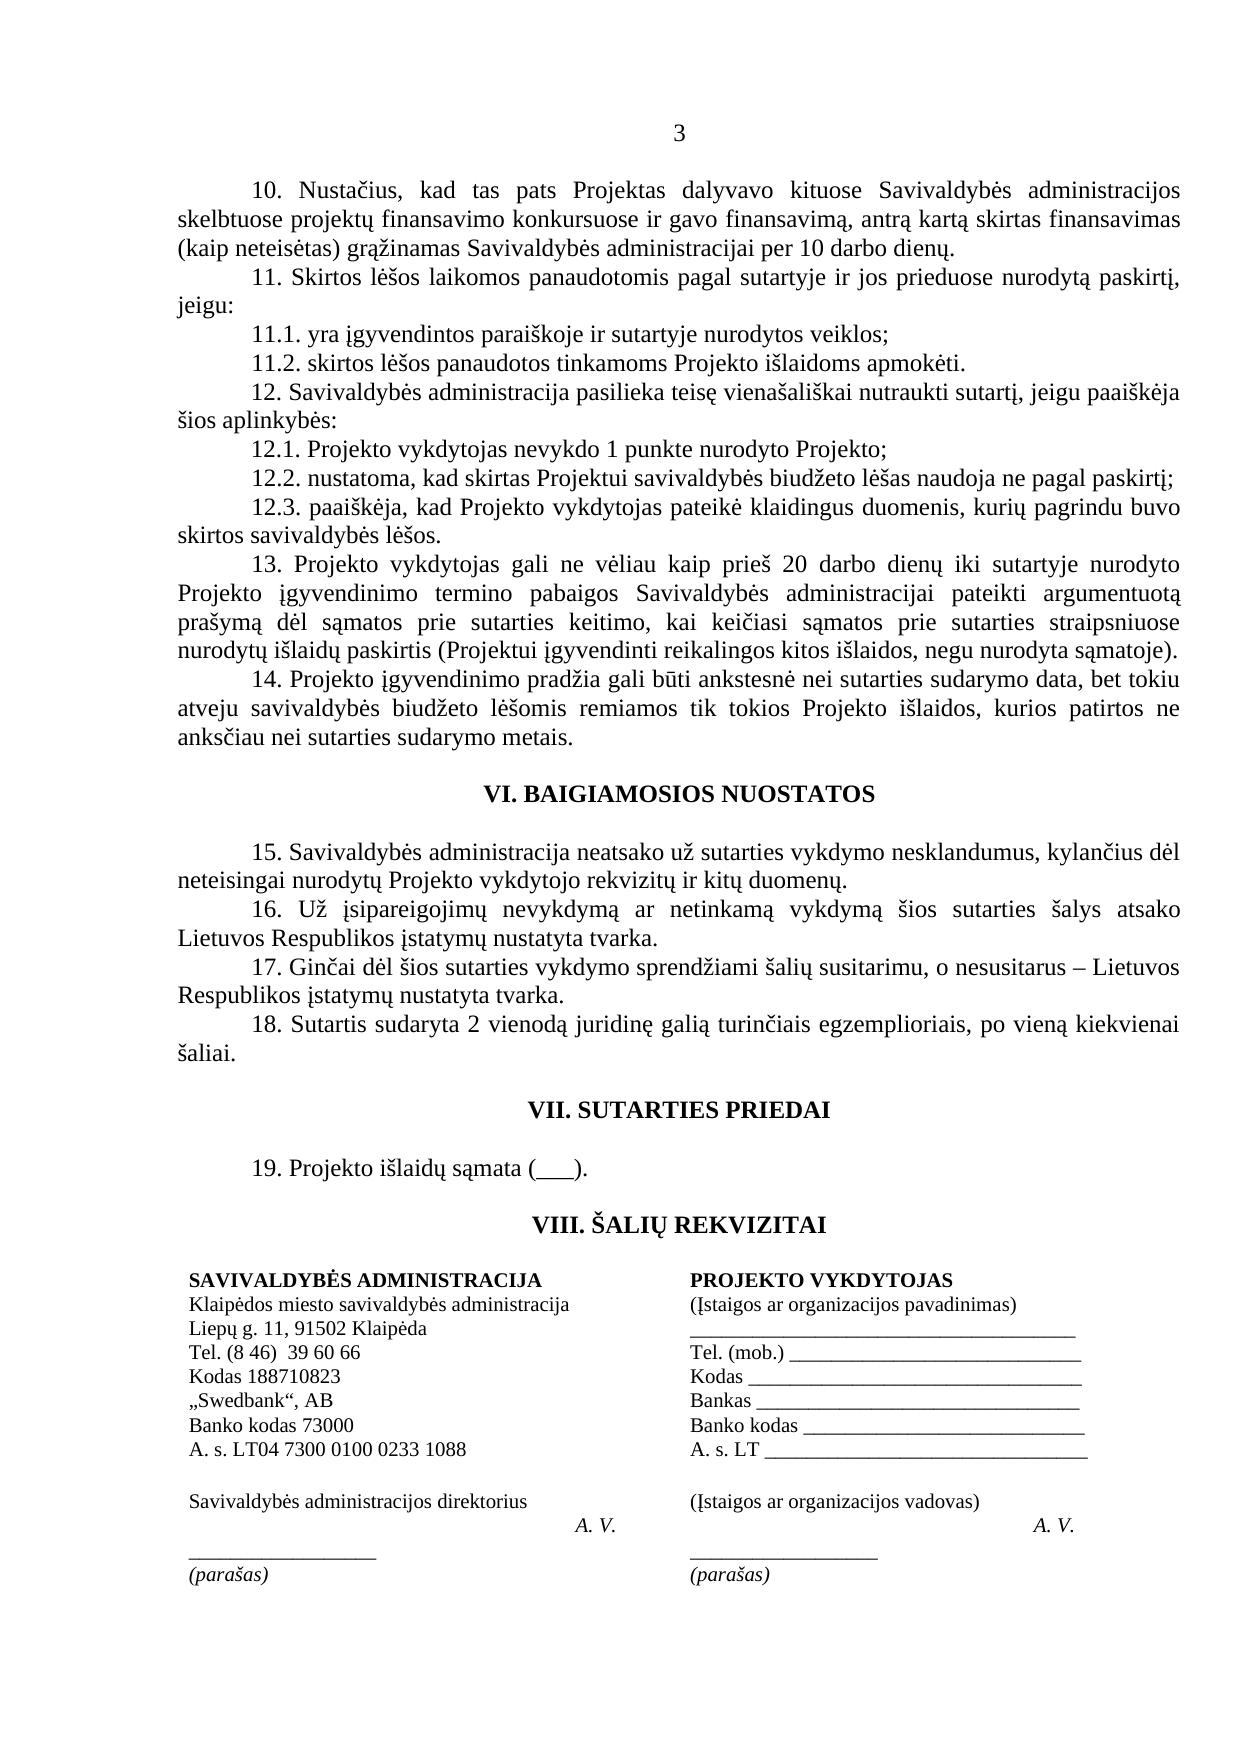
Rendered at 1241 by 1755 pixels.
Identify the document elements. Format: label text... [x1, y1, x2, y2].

table_cell Banko kodas 73000 [177, 1413, 679, 1437]
table_cell Tel. (8 46) 39 60 66 [177, 1340, 679, 1364]
table_cell Klaipėdos miesto savivaldybės administracija [177, 1292, 679, 1316]
table_cell Bankas _______________________________ [679, 1389, 1180, 1412]
text VIII. ŠALIŲ REKVIZITAI [177, 1211, 1181, 1239]
text 15. Savivaldybės administracija neatsako už sutarties vykdymo nesklandumus, kylančius dėl neteisingai nurodytų Projekto vykdytojo rekvizitų ir kitų duomenų. [177, 837, 1181, 894]
text 12.1. Projekto vykdytojas nevykdo 1 punkte nurodyto Projekto; [251, 434, 1181, 463]
table_cell (Įstaigos ar organizacijos vadovas) A. V. __________________ (parašas) [679, 1489, 1180, 1586]
table_cell Banko kodas ___________________________ [679, 1413, 1180, 1437]
table_cell (Įstaigos ar organizacijos pavadinimas) [679, 1292, 1180, 1316]
text 17. Ginčai dėl šios sutarties vykdymo sprendžiami šalių susitarimu, o nesusitarus – Lietuvos Respublikos įstatymų nustatyta tvarka. [177, 952, 1181, 1009]
table_cell Kodas ________________________________ [679, 1364, 1180, 1388]
table_header PROJEKTO VYKDYTOJAS [679, 1268, 1180, 1292]
text 19. Projekto išlaidų sąmata (___). [251, 1153, 1181, 1182]
table_cell Tel. (mob.) ____________________________ [679, 1340, 1180, 1364]
table_header SAVIVALDYBĖS ADMINISTRACIJA [177, 1268, 679, 1292]
text 12. Savivaldybės administracija pasilieka teisę vienašališkai nutraukti sutartį, jeigu paaiškėja šios aplinkybės: [177, 377, 1181, 434]
text 13. Projekto vykdytojas gali ne vėliau kaip prieš 20 darbo dienų iki sutartyje nurodyto Projekto įgyvendinimo termino pabaigos Savivaldybės administracijai pateikti argumentuotą prašymą dėl sąmatos prie sutarties keitimo, kai keičiasi sąmatos prie sutarties straipsniuose nurodytų išlaidų paskirtis (Projektui įgyvendinti reikalingos kitos išlaidos, negu nurodyta sąmatoje). [177, 549, 1181, 664]
text 14. Projekto įgyvendinimo pradžia gali būti ankstesnė nei sutarties sudarymo data, bet tokiu atveju savivaldybės biudžeto lėšomis remiamos tik tokios Projekto išlaidos, kurios patirtos ne anksčiau nei sutarties sudarymo metais. [177, 664, 1181, 751]
text 11.1. yra įgyvendintos paraiškoje ir sutartyje nurodytos veiklos; [177, 319, 1181, 348]
table_cell A. s. LT04 7300 0100 0233 1088 [177, 1437, 679, 1489]
text VI. BAIGIAMOSIOS NUOSTATOS [177, 779, 1181, 808]
text VII. SUTARTIES PRIEDAI [177, 1096, 1181, 1124]
text 11. Skirtos lėšos laikomos panaudotomis pagal sutartyje ir jos prieduose nurodytą paskirtį, jeigu: [177, 262, 1181, 319]
table_cell Savivaldybės administracijos direktorius A. V. __________________ (parašas) [177, 1489, 679, 1586]
text 16. Už įsipareigojimų nevykdymą ar netinkamą vykdymą šios sutarties šalys atsako Lietuvos Respublikos įstatymų nustatyta tvarka. [177, 894, 1181, 952]
text 12.2. nustatoma, kad skirtas Projektui savivaldybės biudžeto lėšas naudoja ne pagal paskirtį; [177, 463, 1181, 492]
table_cell A. s. LT _______________________________ [679, 1437, 1180, 1489]
table_cell Liepų g. 11, 91502 Klaipėda [177, 1316, 679, 1340]
text 11.2. skirtos lėšos panaudotos tinkamoms Projekto išlaidoms apmokėti. [177, 348, 1181, 377]
text 12.3. paaiškėja, kad Projekto vykdytojas pateikė klaidingus duomenis, kurių pagrindu buvo skirtos savivaldybės lėšos. [177, 492, 1181, 549]
table_cell Kodas 188710823 [177, 1364, 679, 1388]
table_cell „Swedbank“, AB [177, 1389, 679, 1412]
text 18. Sutartis sudaryta 2 vienodą juridinę galią turinčiais egzemplioriais, po vieną kiekvienai šaliai. [177, 1009, 1181, 1067]
text 10. Nustačius, kad tas pats Projektas dalyvavo kituose Savivaldybės administracijos skelbtuose projektų finansavimo konkursuose ir gavo finansavimą, antrą kartą skirtas finansavimas (kaip neteisėtas) grąžinamas Savivaldybės administracijai per 10 darbo dienų. [177, 176, 1181, 262]
table_cell _____________________________________ [679, 1316, 1180, 1340]
